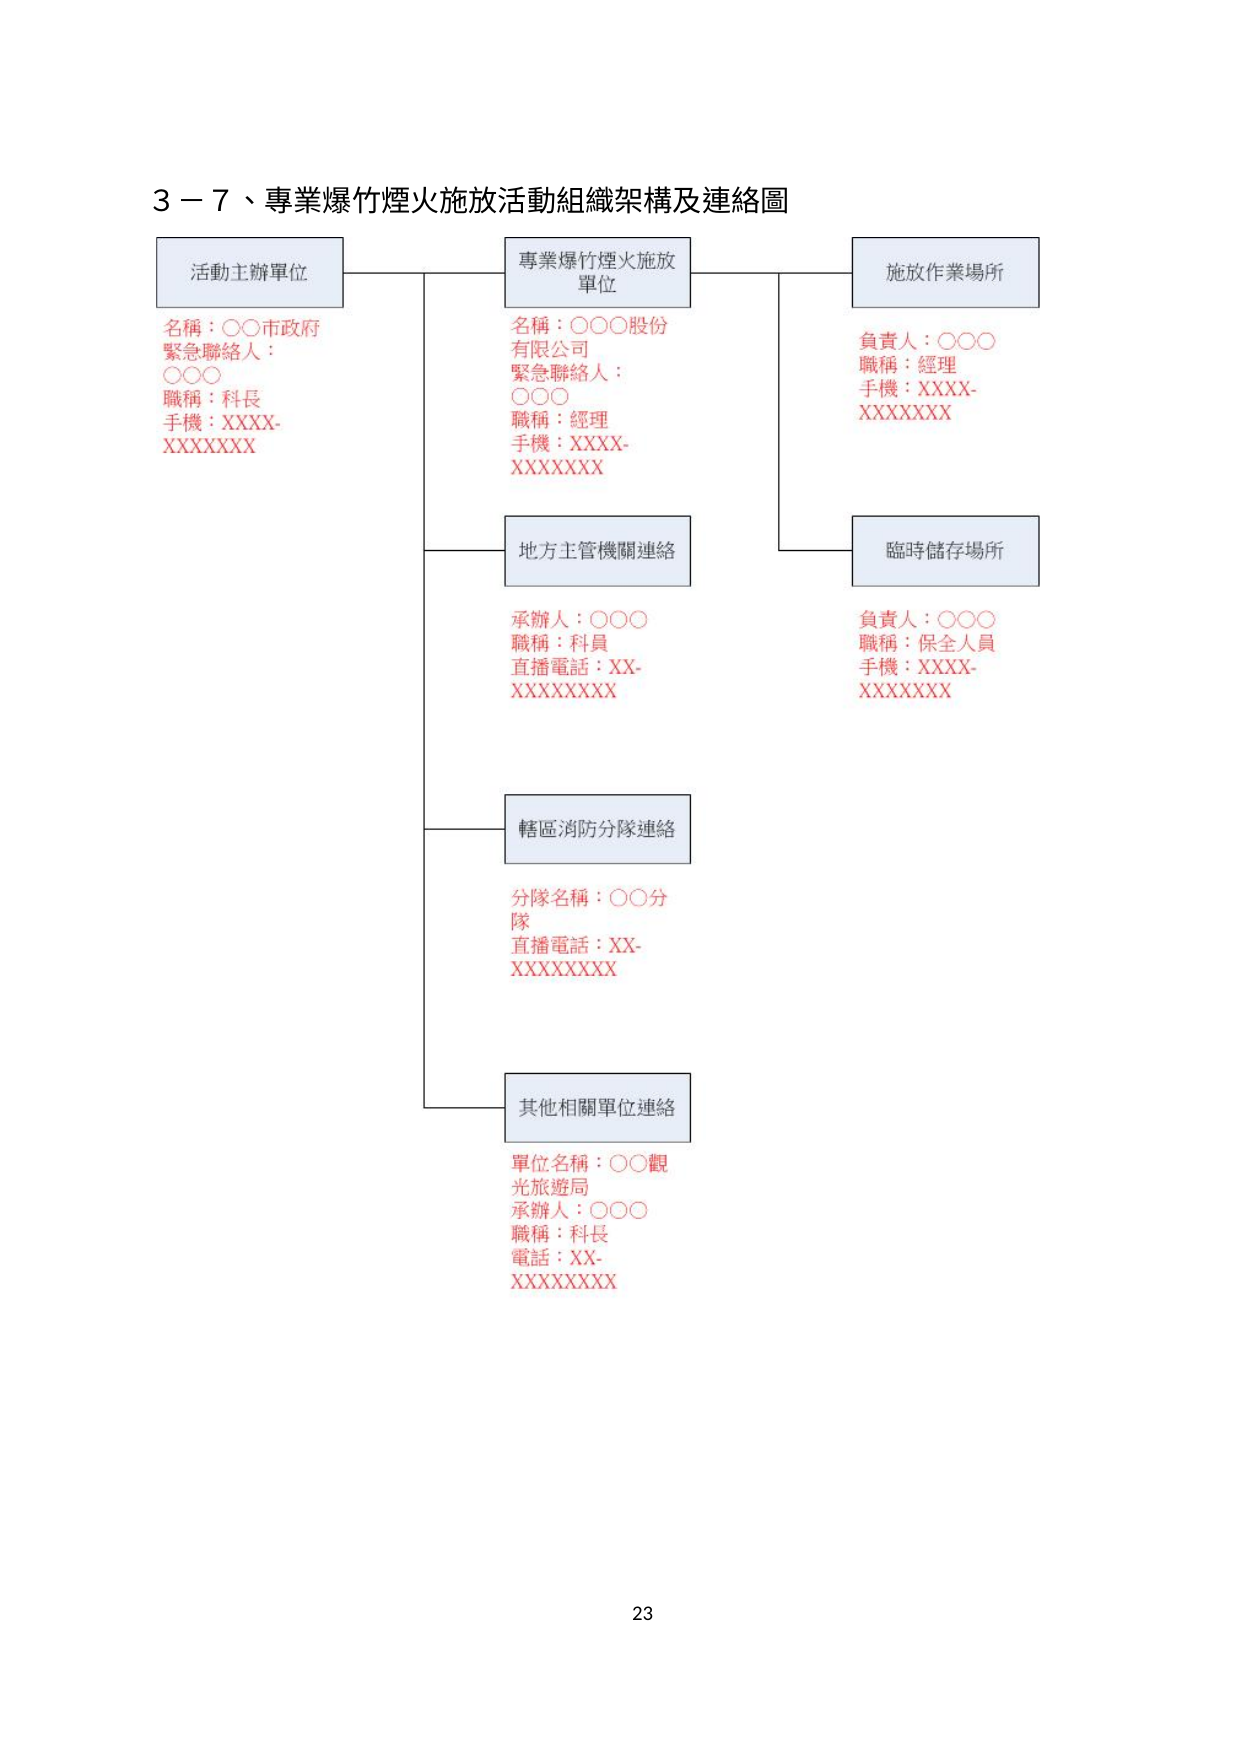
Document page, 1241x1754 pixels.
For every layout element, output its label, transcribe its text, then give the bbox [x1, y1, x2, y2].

text ３－７、專業爆竹煙火施放活動組織架構及連絡圖 [148, 157, 1137, 219]
